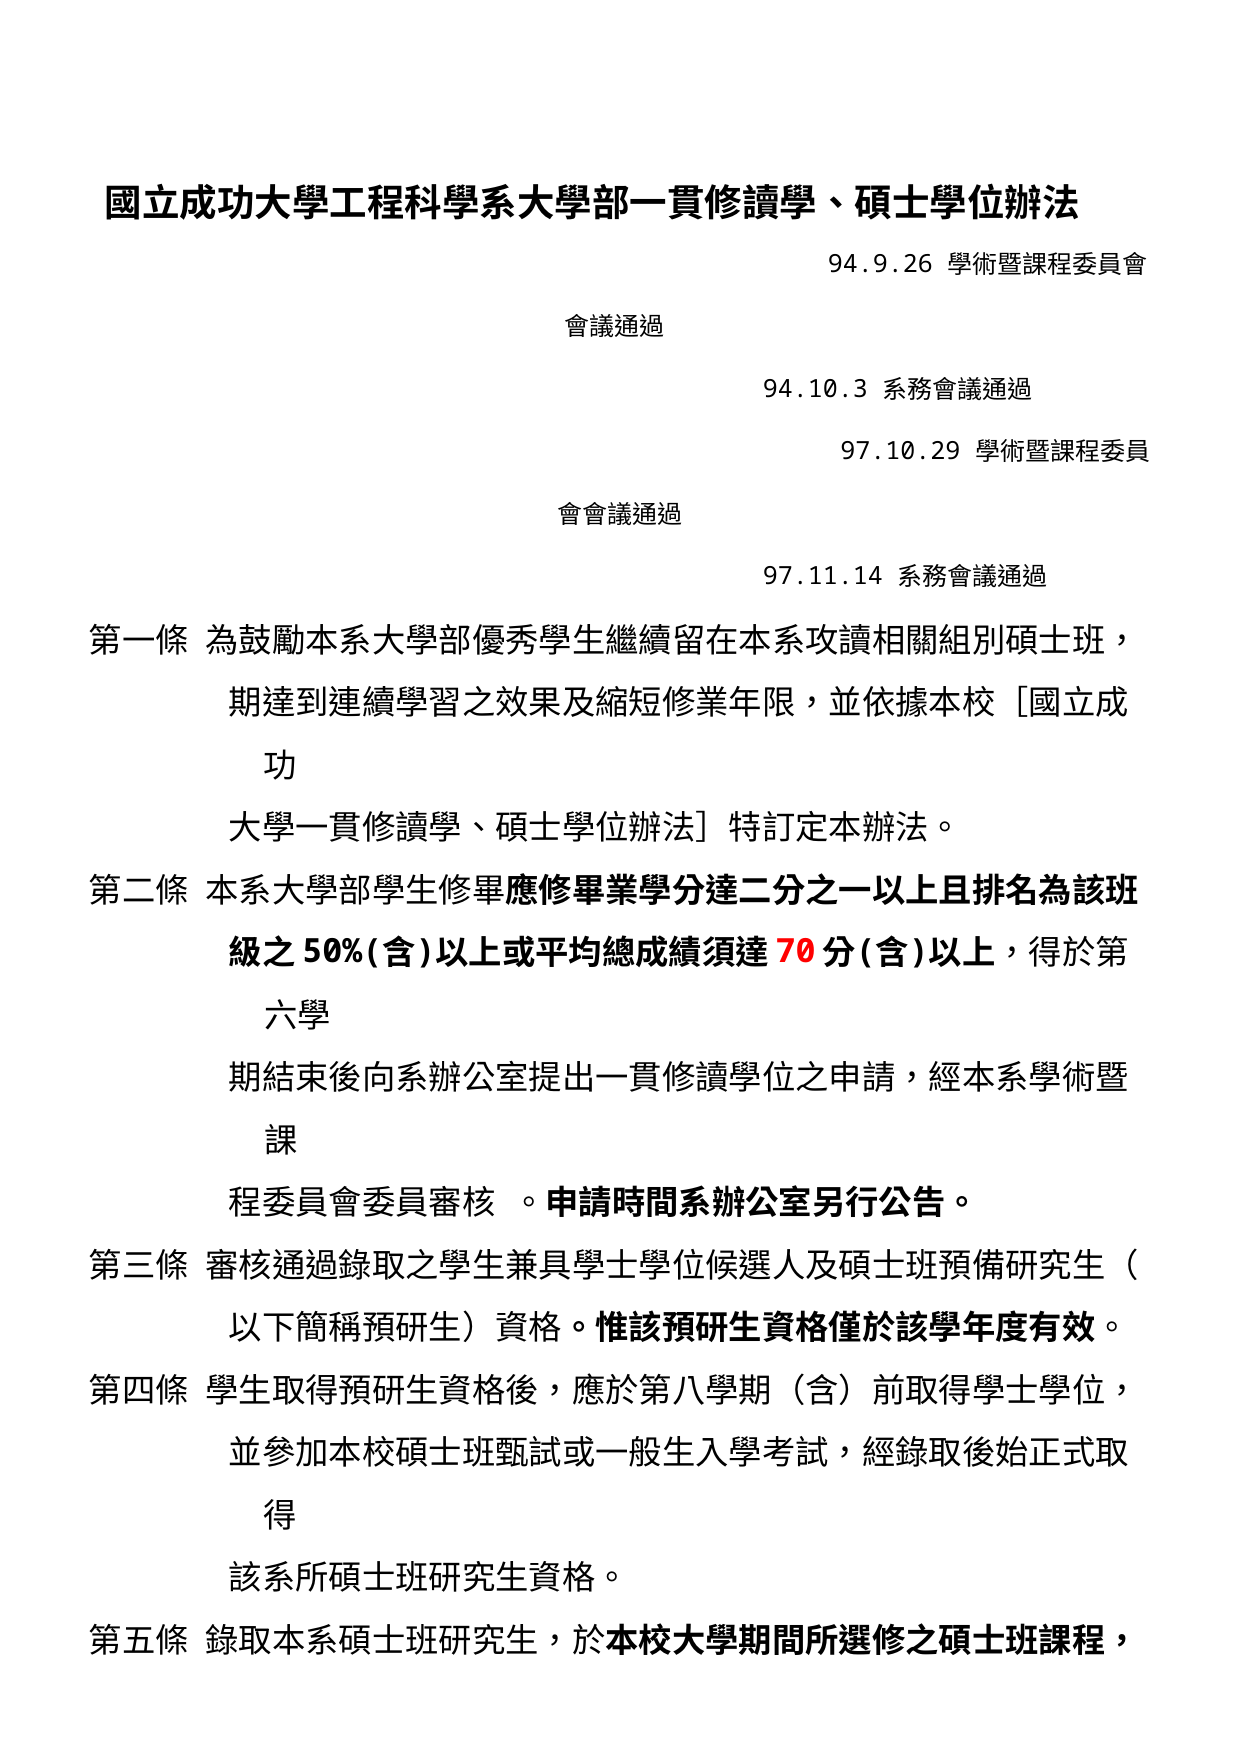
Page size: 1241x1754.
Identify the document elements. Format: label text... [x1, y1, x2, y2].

text 第三條 審核通過錄取之學生兼具學士學位候選人及碩士班預備研究生（ [89, 1221, 1152, 1283]
text 97.10.29 學術暨課程委員會會議通過 [89, 408, 1152, 533]
text 期結束後向系辦公室提出一貫修讀學位之申請，經本系學術暨課 [89, 1033, 1152, 1158]
text 94.10.3 系務會議通過 [89, 346, 1152, 408]
text 第二條 本系大學部學生修畢應修畢業學分達二分之一以上且排名為該班 [89, 846, 1152, 908]
text 97.11.14 系務會議通過 [89, 533, 1152, 596]
text 大學一貫修讀學、碩士學位辦法］特訂定本辦法。 [89, 783, 1152, 846]
text 該系所碩士班研究生資格。 [89, 1533, 1152, 1596]
text 級之50%(含)以上或平均總成績須達70分(含)以上，得於第六學 [89, 908, 1152, 1033]
text 第四條 學生取得預研生資格後，應於第八學期（含）前取得學士學位， [89, 1346, 1152, 1408]
text 國立成功大學工程科學系大學部一貫修讀學、碩士學位辦法 [89, 158, 1152, 221]
text 第一條 為鼓勵本系大學部優秀學生繼續留在本系攻讀相關組別碩士班， [89, 596, 1152, 658]
text 並參加本校碩士班甄試或一般生入學考試，經錄取後始正式取得 [89, 1408, 1152, 1533]
text 以下簡稱預研生）資格。惟該預研生資格僅於該學年度有效。 [89, 1283, 1152, 1346]
text 第五條 錄取本系碩士班研究生，於本校大學期間所選修之碩士班課程， [89, 1596, 1152, 1658]
text 期達到連續學習之效果及縮短修業年限，並依據本校［國立成功 [89, 658, 1152, 783]
text 程委員會委員審核 。申請時間系辦公室另行公告。 [89, 1158, 1152, 1221]
text 94.9.26 學術暨課程委員會會議通過 [89, 221, 1152, 346]
